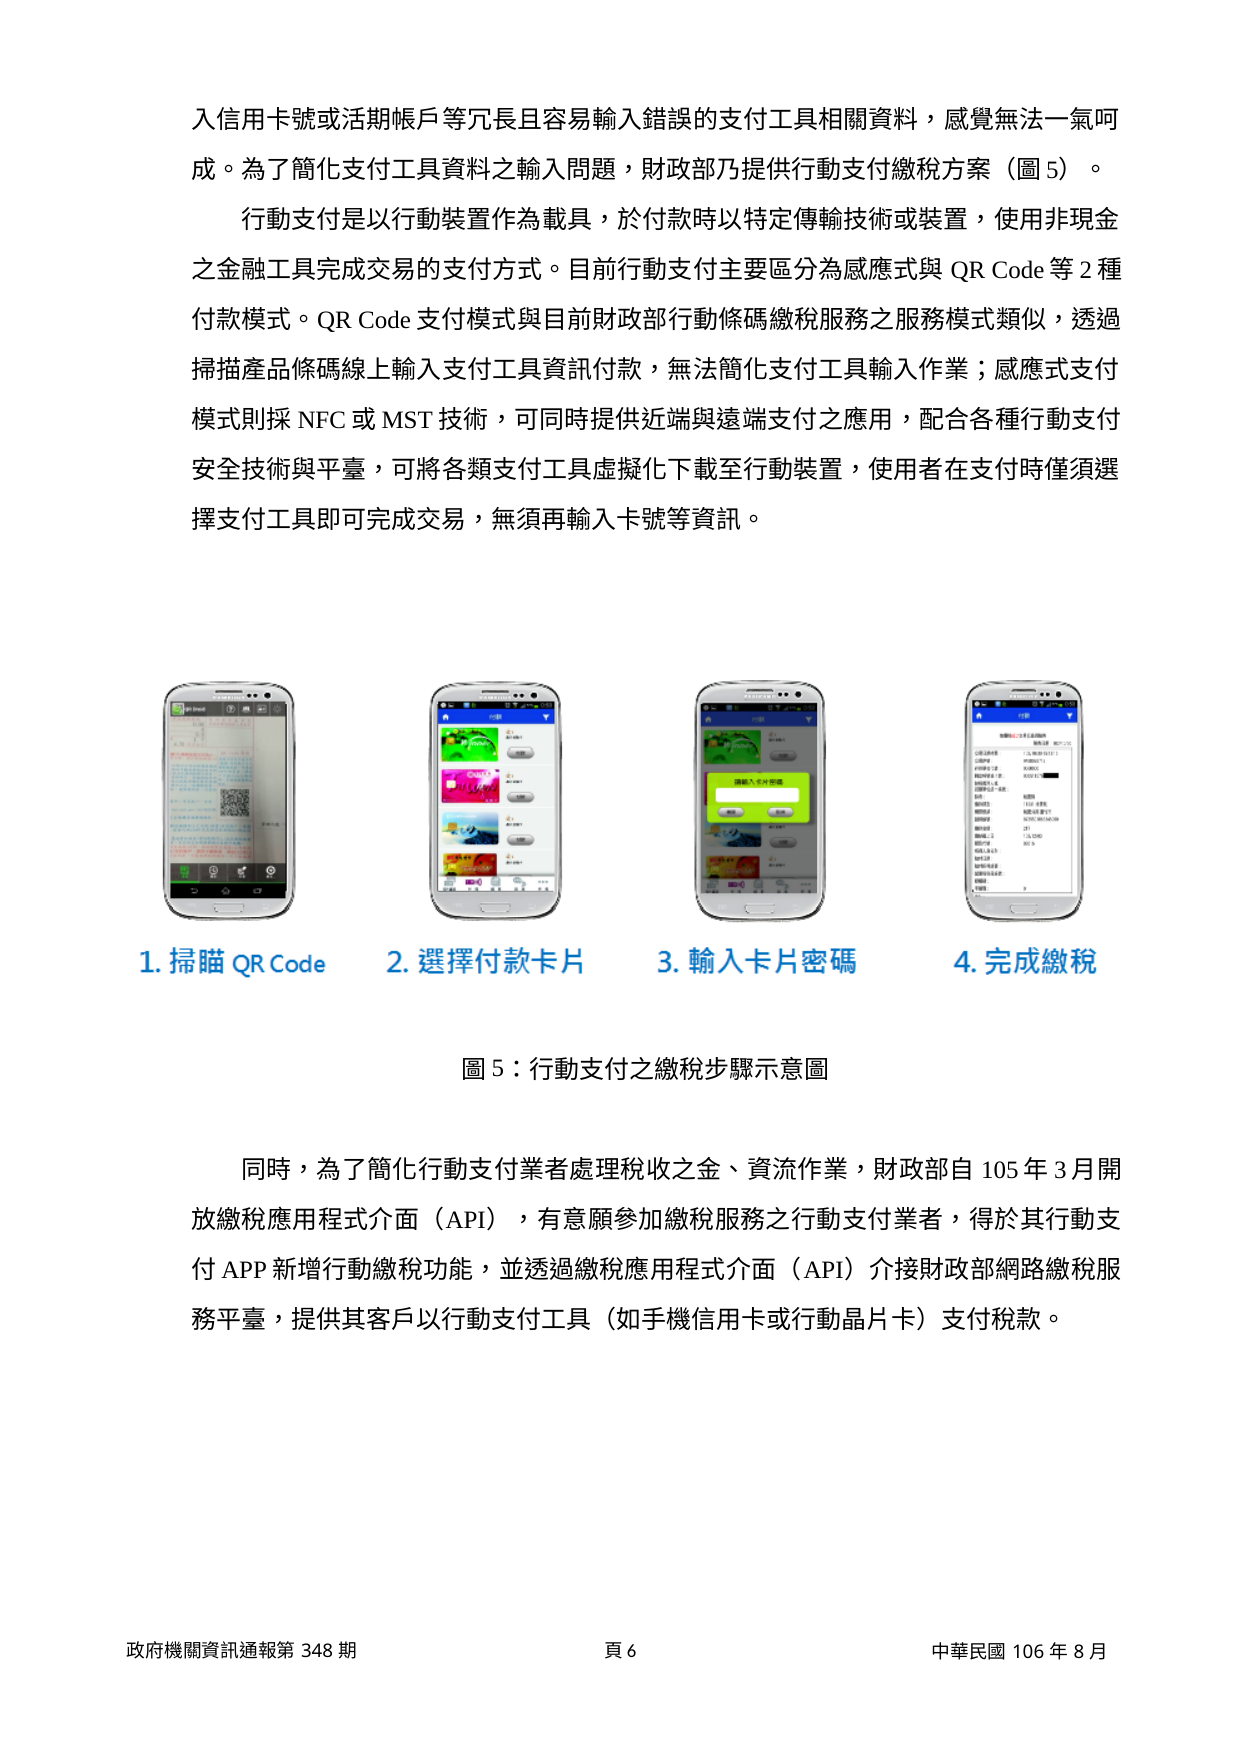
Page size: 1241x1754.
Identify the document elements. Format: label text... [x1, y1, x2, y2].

text 入信用卡號或活期帳戶等冗長且容易輸入錯誤的支付工具相關資料，感覺無法一氣呵成。為了簡化支付工具資料之輸入問題，財政部乃提供行動支付繳稅方案（圖5）。 [191, 89, 1122, 189]
text 同時，為了簡化行動支付業者處理稅收之金、資流作業，財政部自105年3月開放繳稅應用程式介面（API），有意願參加繳稅服務之行動支付業者，得於其行動支付APP新增行動繳稅功能，並透過繳稅應用程式介面（API）介接財政部網路繳稅服務平臺，提供其客戶以行動支付工具（如手機信用卡或行動晶片卡）支付稅款。 [191, 1139, 1122, 1339]
text 圖5：行動支付之繳稅步驟示意圖 [118, 1026, 1122, 1089]
text 行動支付是以行動裝置作為載具，於付款時以特定傳輸技術或裝置，使用非現金之金融工具完成交易的支付方式。目前行動支付主要區分為感應式與QR Code等2種付款模式。QR Code支付模式與目前財政部行動條碼繳稅服務之服務模式類似，透過掃描產品條碼線上輸入支付工具資訊付款，無法簡化支付工具輸入作業；感應式支付模式則採NFC或MST技術，可同時提供近端與遠端支付之應用，配合各種行動支付安全技術與平臺，可將各類支付工具虛擬化下載至行動裝置，使用者在支付時僅須選擇支付工具即可完成交易，無須再輸入卡號等資訊。 [191, 189, 1122, 539]
